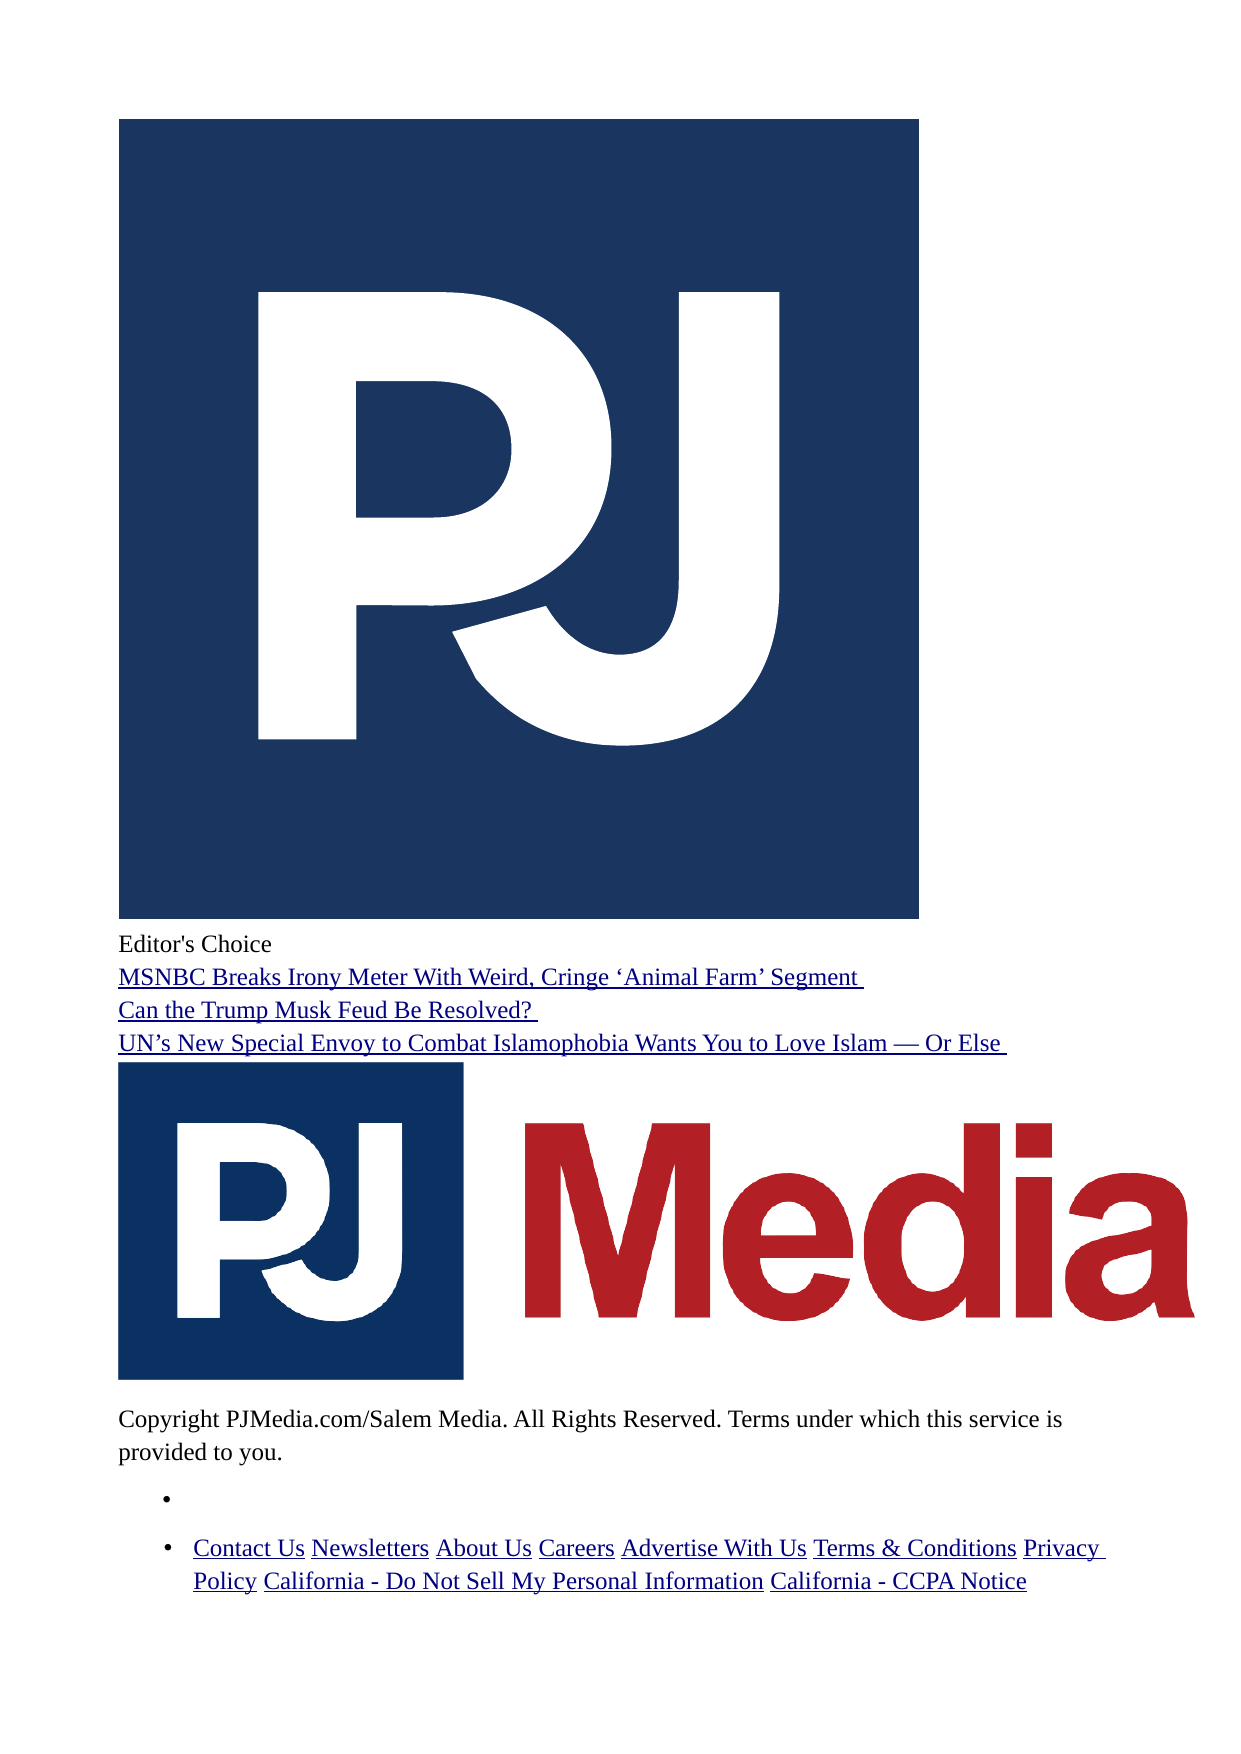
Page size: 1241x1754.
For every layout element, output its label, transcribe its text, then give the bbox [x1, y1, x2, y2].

text Can the Trump Musk Feud Be Resolved? [118, 995, 1122, 1024]
text Copyright PJMedia.com/Salem Media. All Rights Reserved. Terms under which this service is provided to you. [118, 1404, 1122, 1466]
text MSNBC Breaks Irony Meter With Weird, Cringe ‘Animal Farm’ Segment [118, 962, 1122, 991]
text UN’s New Special Envoy to Combat Islamophobia Wants You to Love Islam — Or Else [118, 1028, 1122, 1057]
list Contact Us Newsletters About Us Careers Advertise With Us Terms & Conditions Privacy Policy California - Do Not Sell My Personal Information California - CCPA Notice [164, 1533, 1122, 1594]
text Editor's Choice [118, 929, 1122, 958]
